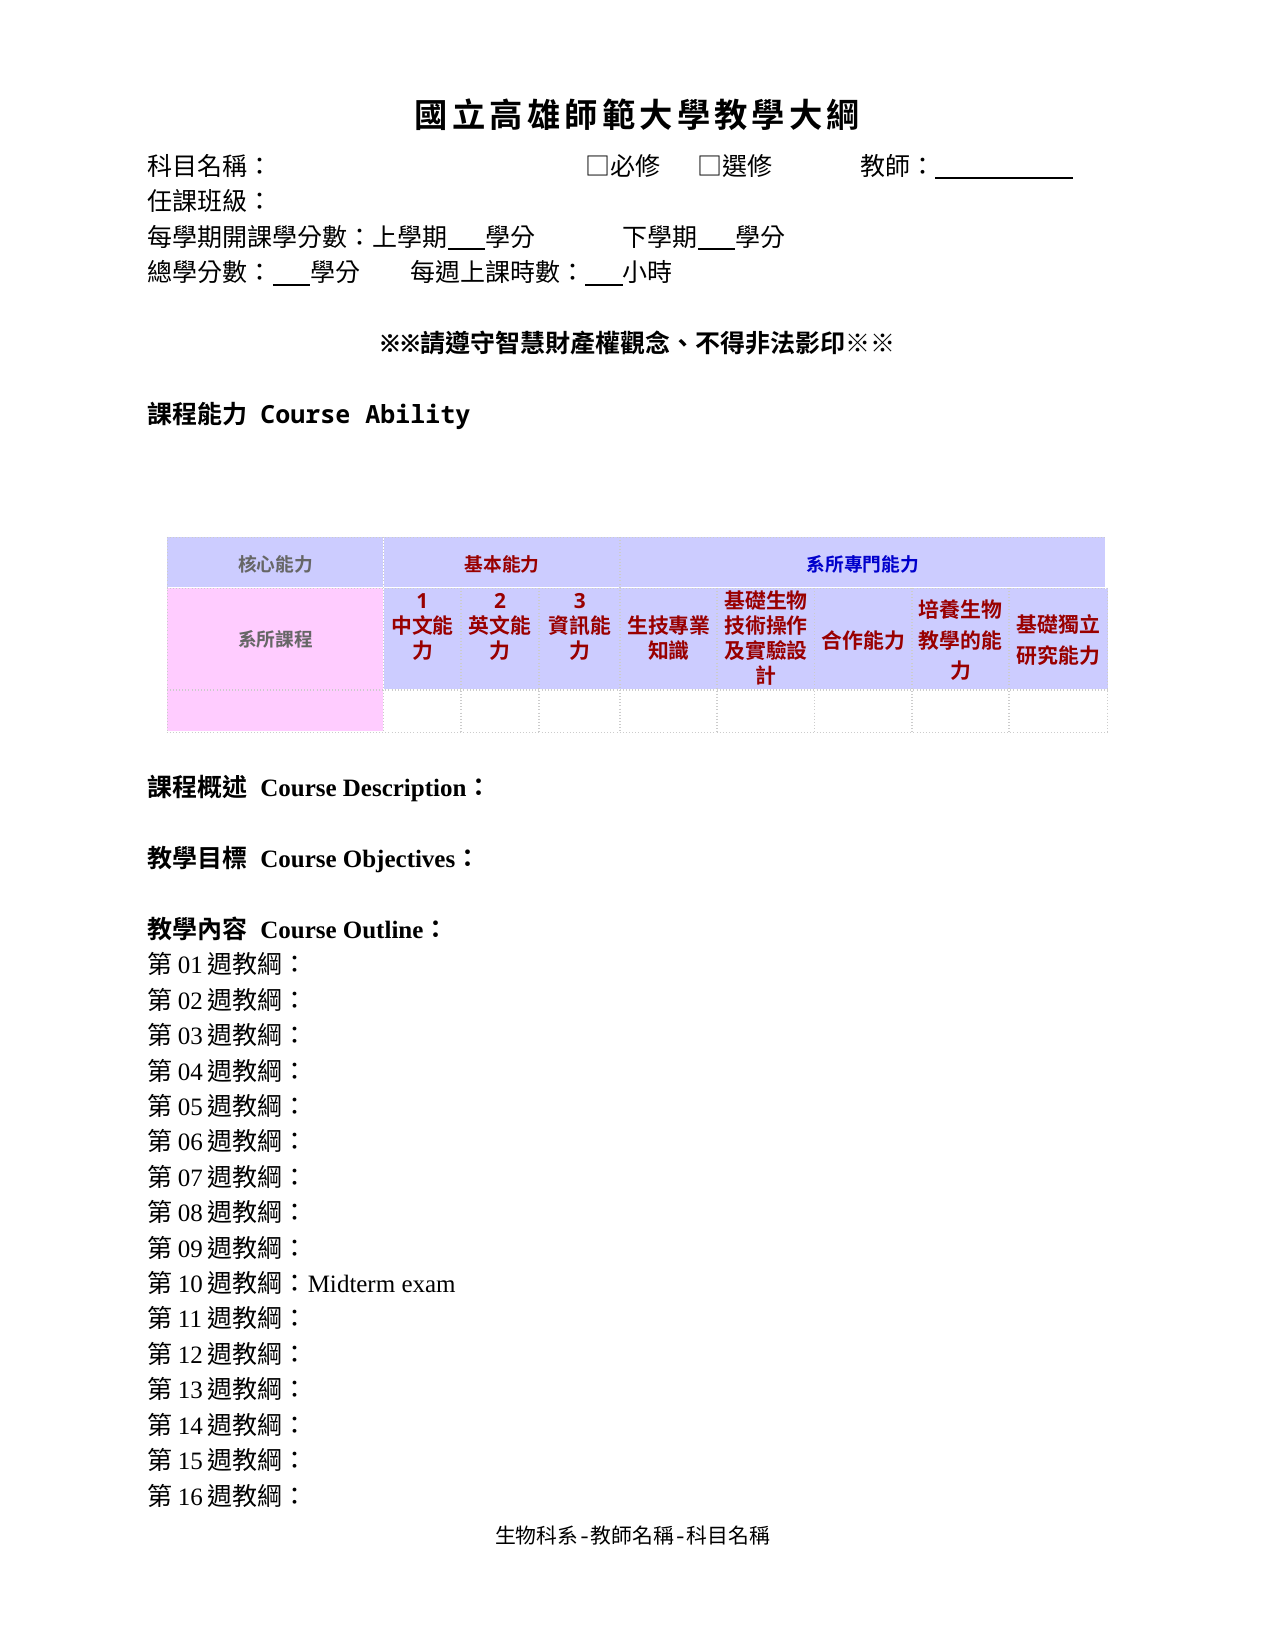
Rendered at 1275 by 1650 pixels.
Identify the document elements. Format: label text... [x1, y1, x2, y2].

text 第01週教綱： [148, 945, 1127, 981]
table_cell [461, 689, 539, 731]
table_header 系所專門能力 [620, 537, 1105, 587]
table_header 基本能力 [384, 537, 620, 587]
table_cell 3 資訊能力 [539, 588, 620, 689]
text 第05週教綱： [148, 1087, 1127, 1122]
table_cell 基礎獨立研究能力 [1009, 588, 1108, 689]
text 任課班級： [148, 182, 1127, 218]
table_cell [167, 689, 383, 731]
text 課程能力 Course Ability [148, 395, 1127, 430]
table_cell [620, 689, 717, 731]
text 教學內容 Course Outline： [148, 910, 1127, 945]
text 第15週教綱： [148, 1441, 1127, 1477]
table_cell 基礎生物技術操作及實驗設計 [717, 588, 814, 689]
text 第12週教綱： [148, 1335, 1127, 1370]
table_cell 2 英文能力 [461, 588, 539, 689]
text 每學期開課學分數：上學期 學分 下學期 學分 [148, 218, 1127, 253]
text 第08週教綱： [148, 1193, 1127, 1229]
table_cell 系所課程 [167, 588, 383, 689]
text 第14週教綱： [148, 1406, 1127, 1441]
text 第13週教綱： [148, 1370, 1127, 1406]
text 第06週教綱： [148, 1122, 1127, 1158]
table_cell [814, 689, 912, 731]
table_cell [717, 689, 814, 731]
text 第02週教綱： [148, 981, 1127, 1016]
table_cell [1009, 689, 1108, 731]
text 科目名稱： □必修 □選修 教師： [148, 147, 1127, 182]
table_cell 合作能力 [814, 588, 912, 689]
table_header 核心能力 [167, 537, 383, 587]
text 課程概述 Course Description： [148, 768, 1127, 804]
table_cell [912, 689, 1009, 731]
text 第16週教綱： [148, 1477, 1127, 1512]
text 第07週教綱： [148, 1158, 1127, 1193]
text 第09週教綱： [148, 1229, 1127, 1264]
table_cell 1 中文能力 [384, 588, 461, 689]
text 第03週教綱： [148, 1016, 1127, 1052]
table_cell [539, 689, 620, 731]
text ※※請遵守智慧財產權觀念、不得非法影印※※ [148, 324, 1127, 359]
text 教學目標 Course Objectives： [148, 839, 1127, 874]
text 第04週教綱： [148, 1052, 1127, 1087]
text 總學分數： 學分 每週上課時數： 小時 [148, 253, 1127, 289]
table_cell 生技專業知識 [620, 588, 717, 689]
text 第11週教綱： [148, 1299, 1127, 1335]
table_cell 培養生物教學的能力 [912, 588, 1009, 689]
text 國立高雄師範大學教學大綱 [148, 99, 1127, 134]
text 第10週教綱：Midterm exam [148, 1264, 1127, 1299]
table_cell [384, 689, 461, 731]
